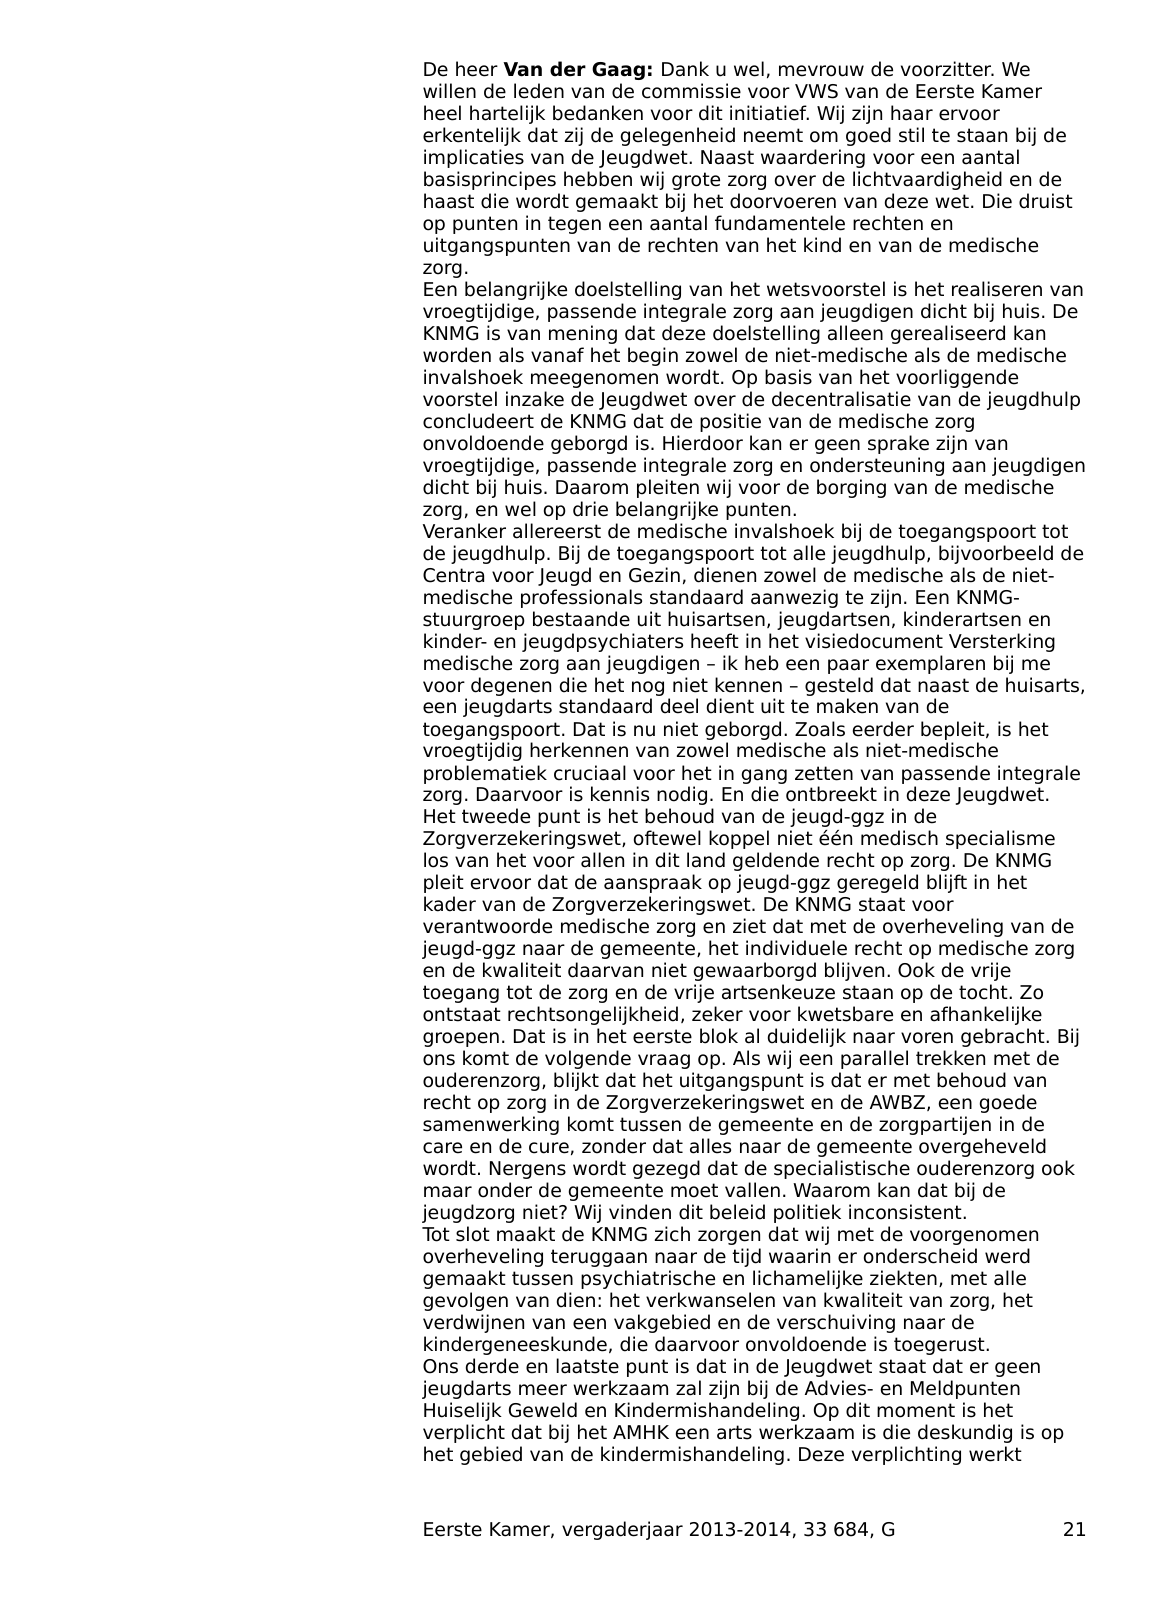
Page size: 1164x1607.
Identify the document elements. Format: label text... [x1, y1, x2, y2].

text Een belangrijke doelstelling van het wetsvoorstel is het realiseren van vroegtijdige, passende integrale zorg aan jeugdigen dicht bij huis. De KNMG is van mening dat deze doelstelling alleen gerealiseerd kan worden als vanaf het begin zowel de niet-medische als de medische invalshoek meegenomen wordt. Op basis van het voorliggende voorstel inzake de Jeugdwet over de decentralisatie van de jeugdhulp concludeert de KNMG dat de positie van de medische zorg onvoldoende geborgd is. Hierdoor kan er geen sprake zijn van vroegtijdige, passende integrale zorg en ondersteuning aan jeugdigen dicht bij huis. Daarom pleiten wij voor de borging van de medische zorg, en wel op drie belangrijke punten. [422, 279, 1087, 521]
text Ons derde en laatste punt is dat in de Jeugdwet staat dat er geen jeugdarts meer werkzaam zal zijn bij de Advies- en Meldpunten Huiselijk Geweld en Kindermishandeling. Op dit moment is het verplicht dat bij het AMHK een arts werkzaam is die deskundig is op het gebied van de kindermishandeling. Deze verplichting werkt [422, 1356, 1087, 1466]
text Tot slot maakt de KNMG zich zorgen dat wij met de voorgenomen overheveling teruggaan naar de tijd waarin er onderscheid werd gemaakt tussen psychiatrische en lichamelijke ziekten, met alle gevolgen van dien: het verkwanselen van kwaliteit van zorg, het verdwijnen van een vakgebied en de verschuiving naar de kindergeneeskunde, die daarvoor onvoldoende is toegerust. [422, 1224, 1087, 1356]
text De heer Van der Gaag: Dank u wel, mevrouw de voorzitter. We willen de leden van de commissie voor VWS van de Eerste Kamer heel hartelijk bedanken voor dit initiatief. Wij zijn haar ervoor erkentelijk dat zij de gelegenheid neemt om goed stil te staan bij de implicaties van de Jeugdwet. Naast waardering voor een aantal basisprincipes hebben wij grote zorg over de lichtvaardigheid en de haast die wordt gemaakt bij het doorvoeren van deze wet. Die druist op punten in tegen een aantal fundamentele rechten en uitgangspunten van de rechten van het kind en van de medische zorg. [422, 59, 1087, 279]
text Veranker allereerst de medische invalshoek bij de toegangspoort tot de jeugdhulp. Bij de toegangspoort tot alle jeugdhulp, bijvoorbeeld de Centra voor Jeugd en Gezin, dienen zowel de medische als de niet-medische professionals standaard aanwezig te zijn. Een KNMG-stuurgroep bestaande uit huisartsen, jeugdartsen, kinderartsen en kinder- en jeugdpsychiaters heeft in het visiedocument Versterking medische zorg aan jeugdigen – ik heb een paar exemplaren bij me voor degenen die het nog niet kennen – gesteld dat naast de huisarts, een jeugdarts standaard deel dient uit te maken van de toegangspoort. Dat is nu niet geborgd. Zoals eerder bepleit, is het vroegtijdig herkennen van zowel medische als niet-medische problematiek cruciaal voor het in gang zetten van passende integrale zorg. Daarvoor is kennis nodig. En die ontbreekt in deze Jeugdwet. [422, 521, 1087, 806]
text Het tweede punt is het behoud van de jeugd-ggz in de Zorgverzekeringswet, oftewel koppel niet één medisch specialisme los van het voor allen in dit land geldende recht op zorg. De KNMG pleit ervoor dat de aanspraak op jeugd-ggz geregeld blijft in het kader van de Zorgverzekeringswet. De KNMG staat voor verantwoorde medische zorg en ziet dat met de overheveling van de jeugd-ggz naar de gemeente, het individuele recht op medische zorg en de kwaliteit daarvan niet gewaarborgd blijven. Ook de vrije toegang tot de zorg en de vrije artsenkeuze staan op de tocht. Zo ontstaat rechtsongelijkheid, zeker voor kwetsbare en afhankelijke groepen. Dat is in het eerste blok al duidelijk naar voren gebracht. Bij ons komt de volgende vraag op. Als wij een parallel trekken met de ouderenzorg, blijkt dat het uitgangspunt is dat er met behoud van recht op zorg in de Zorgverzekeringswet en de AWBZ, een goede samenwerking komt tussen de gemeente en de zorgpartijen in de care en de cure, zonder dat alles naar de gemeente overgeheveld wordt. Nergens wordt gezegd dat de specialistische ouderenzorg ook maar onder de gemeente moet vallen. Waarom kan dat bij de jeugdzorg niet? Wij vinden dit beleid politiek inconsistent. [422, 806, 1087, 1224]
